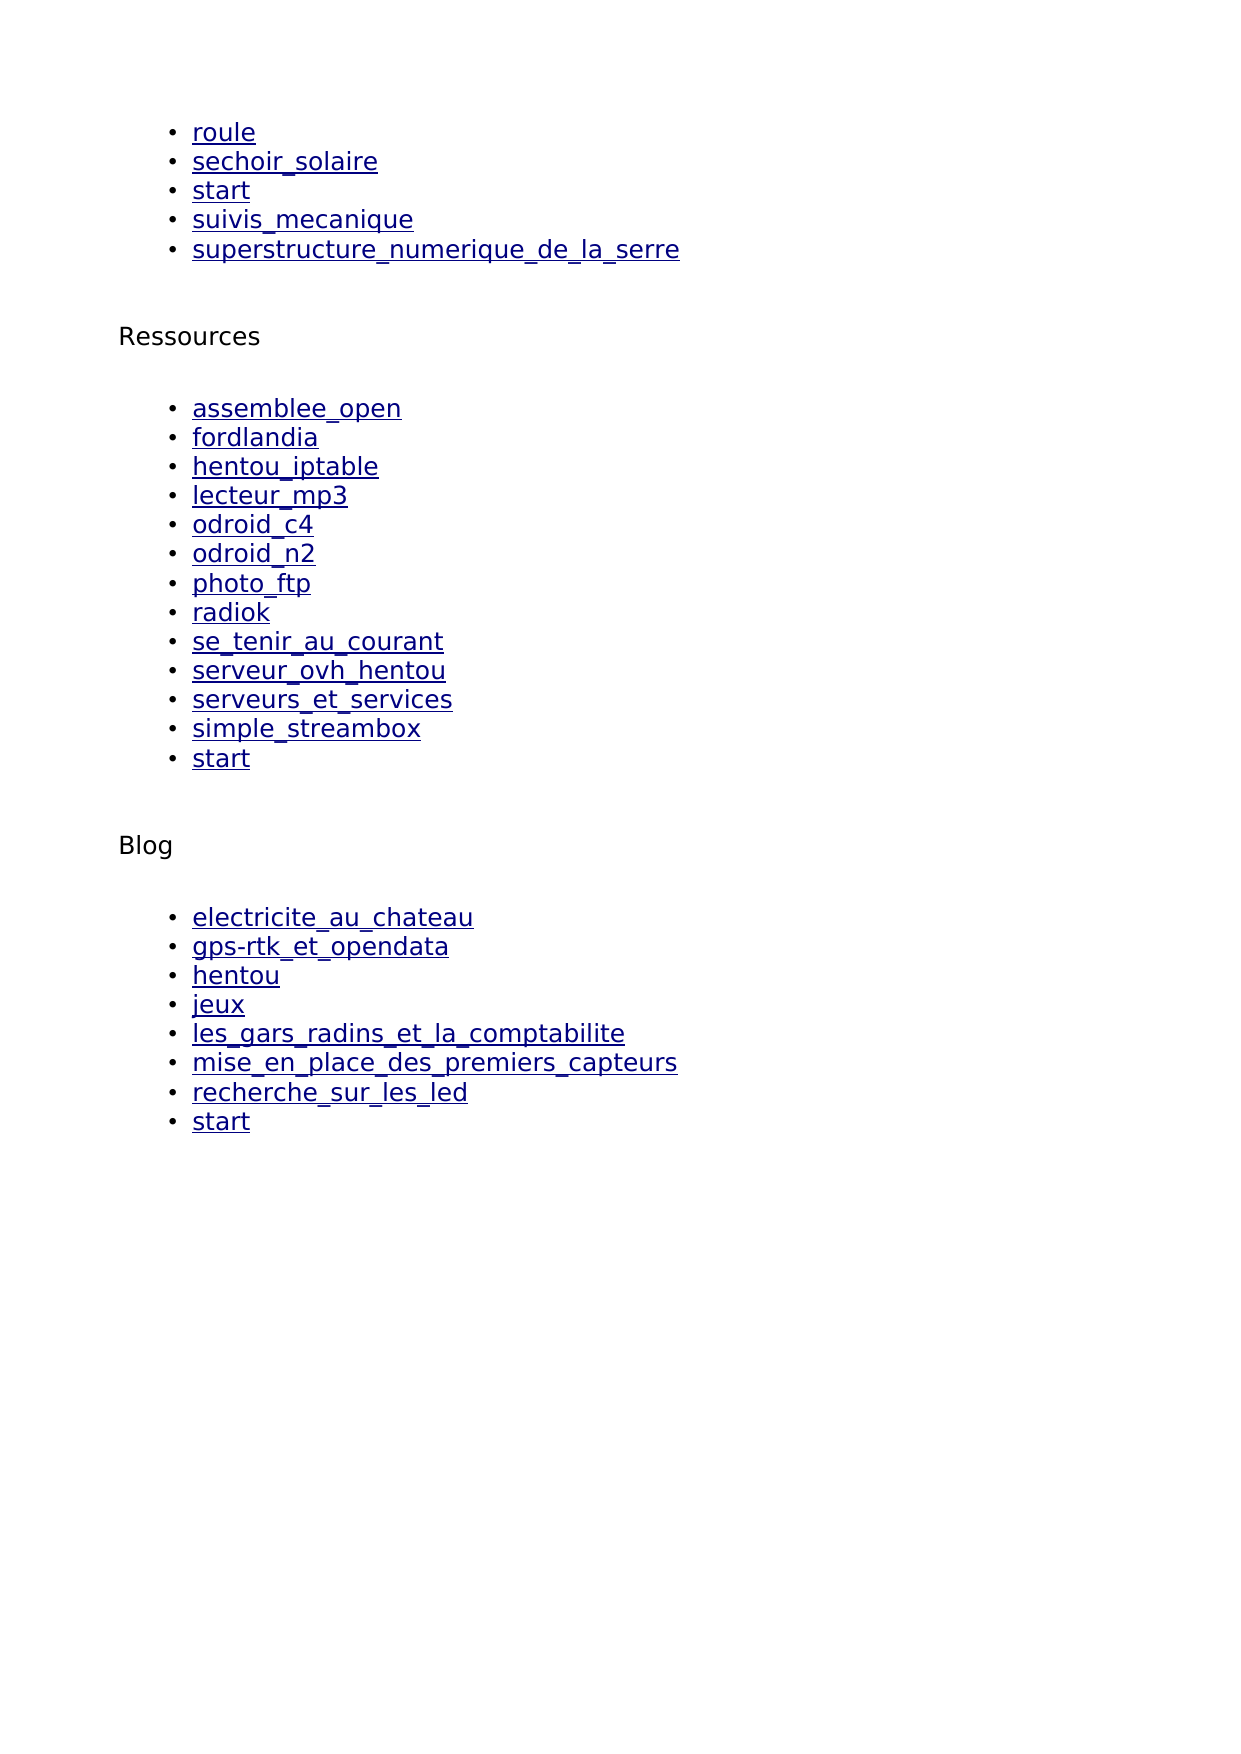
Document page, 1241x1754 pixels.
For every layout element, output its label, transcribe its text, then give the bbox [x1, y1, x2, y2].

list photo_ftp [177, 569, 1122, 598]
list fordlandia [177, 423, 1122, 452]
list radiok [177, 598, 1122, 627]
text Blog [118, 802, 1122, 861]
list superstructure_numerique_de_la_serre [177, 235, 1122, 264]
list serveur_ovh_hentou [177, 656, 1122, 685]
list hentou [177, 961, 1122, 990]
list se_tenir_au_courant [177, 627, 1122, 656]
list hentou_iptable [177, 452, 1122, 481]
list start [177, 176, 1122, 206]
list sechoir_solaire [177, 147, 1122, 176]
list odroid_n2 [177, 539, 1122, 569]
list suivis_mecanique [177, 206, 1122, 235]
list odroid_c4 [177, 510, 1122, 539]
list roule [177, 118, 1122, 147]
list simple_streambox [177, 714, 1122, 744]
list lecteur_mp3 [177, 481, 1122, 510]
list jeux [177, 990, 1122, 1019]
list recherche_sur_les_led [177, 1078, 1122, 1107]
list start [177, 744, 1122, 773]
text Ressources [118, 293, 1122, 352]
list assemblee_open [177, 394, 1122, 423]
list les_gars_radins_et_la_comptabilite [177, 1019, 1122, 1048]
list mise_en_place_des_premiers_capteurs [177, 1048, 1122, 1078]
list serveurs_et_services [177, 685, 1122, 714]
list gps-rtk_et_opendata [177, 932, 1122, 961]
list start [177, 1107, 1122, 1136]
list electricite_au_chateau [177, 903, 1122, 932]
